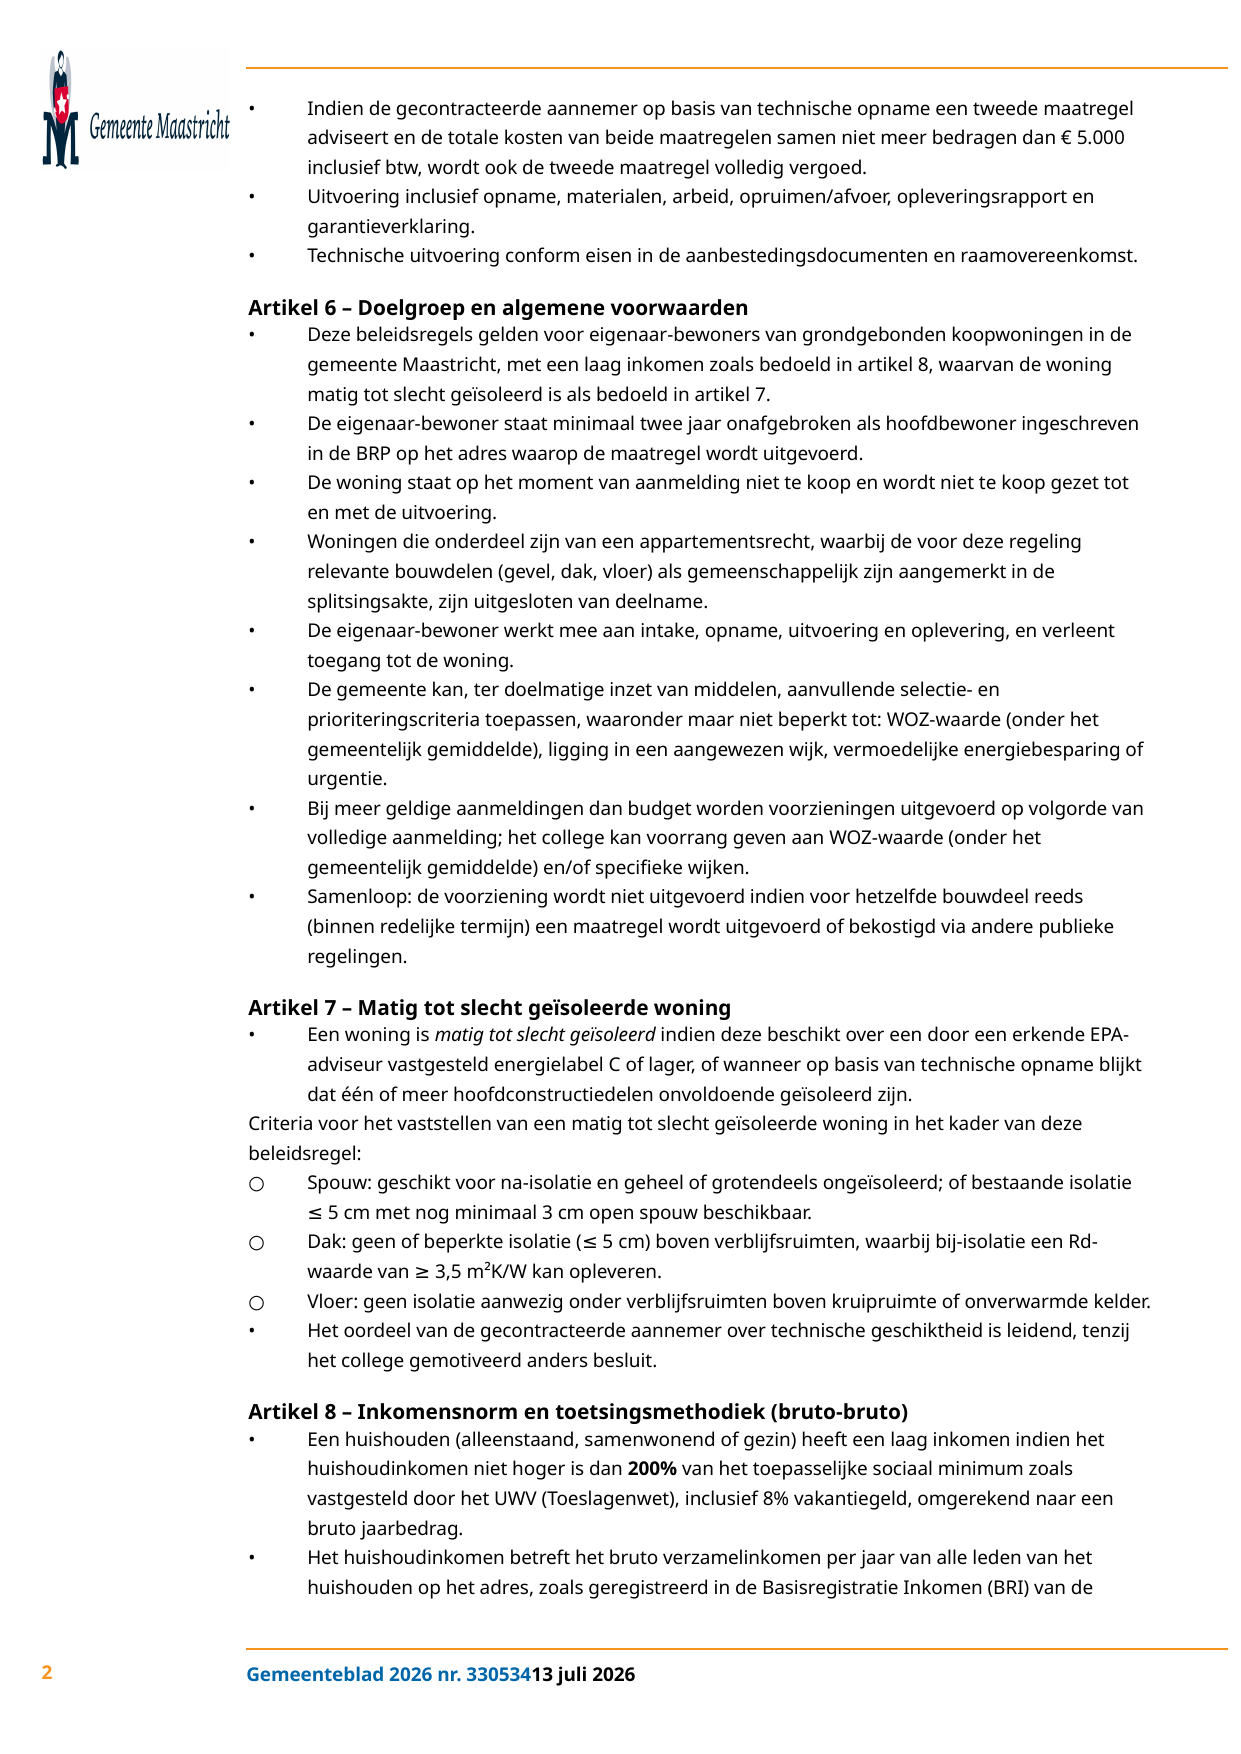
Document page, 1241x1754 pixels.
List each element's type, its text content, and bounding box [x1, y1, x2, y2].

picture [41, 47, 231, 172]
text Artikel 6 – Doelgroep en algemene voorwaarden [248, 293, 1152, 322]
list Vloer: geen isolatie aanwezig onder verblijfsruimten boven kruipruimte of onverwarmde kelder. [248, 1288, 1152, 1314]
list Dak: geen of beperkte isolatie (≤ 5 cm) boven verblijfsruimten, waarbij bij-isolatie een Rd-waarde van ≥ 3,5 m²K/W kan opleveren. [248, 1229, 1152, 1284]
text Artikel 8 – Inkomensnorm en toetsingsmethodiek (bruto-bruto) [248, 1397, 1152, 1426]
list Woningen die onderdeel zijn van een appartementsrecht, waarbij de voor deze regeling relevante bouwdelen (gevel, dak, vloer) als gemeenschappelijk zijn aangemerkt in de splitsingsakte, zijn uitgesloten van deelname. [248, 529, 1152, 613]
list Bij meer geldige aanmeldingen dan budget worden voorzieningen uitgevoerd op volgorde van volledige aanmelding; het college kan voorrang geven aan WOZ-waarde (onder het gemeentelijk gemiddelde) en/of specifieke wijken. [248, 795, 1152, 880]
list Het huishoudinkomen betreft het bruto verzamelinkomen per jaar van alle leden van het huishouden op het adres, zoals geregistreerd in de Basisregistratie Inkomen (BRI) van de [248, 1544, 1152, 1599]
list De gemeente kan, ter doelmatige inzet van middelen, aanvullende selectie- en prioriteringscriteria toepassen, waaronder maar niet beperkt tot: WOZ-waarde (onder het gemeentelijk gemiddelde), ligging in een aangewezen wijk, vermoedelijke energiebesparing of urgentie. [248, 677, 1152, 791]
list Een woning is matig tot slecht geïsoleerd indien deze beschikt over een door een erkende EPA-adviseur vastgesteld energielabel C of lager, of wanneer op basis van technische opname blijkt dat één of meer hoofdconstructiedelen onvoldoende geïsoleerd zijn. [248, 1022, 1152, 1107]
list Indien de gecontracteerde aannemer op basis van technische opname een tweede maatregel adviseert en de totale kosten van beide maatregelen samen niet meer bedragen dan € 5.000 inclusief btw, wordt ook de tweede maatregel volledig vergoed. [248, 95, 1152, 180]
list Technische uitvoering conform eisen in de aanbestedingsdocumenten en raamovereenkomst. [248, 243, 1152, 268]
list De woning staat op het moment van aanmelding niet te koop en wordt niet te koop gezet tot en met de uitvoering. [248, 469, 1152, 525]
list De eigenaar-bewoner werkt mee aan intake, opname, uitvoering en oplevering, en verleent toegang tot de woning. [248, 617, 1152, 673]
text Criteria voor het vaststellen van een matig tot slecht geïsoleerde woning in het kader van deze beleidsregel: [248, 1110, 1152, 1166]
list Uitvoering inclusief opname, materialen, arbeid, opruimen/afvoer, opleveringsrapport en garantieverklaring. [248, 183, 1152, 239]
list Spouw: geschikt voor na-isolatie en geheel of grotendeels ongeïsoleerd; of bestaande isolatie ≤ 5 cm met nog minimaal 3 cm open spouw beschikbaar. [248, 1169, 1152, 1225]
list De eigenaar-bewoner staat minimaal twee jaar onafgebroken als hoofdbewoner ingeschreven in de BRP op het adres waarop de maatregel wordt uitgevoerd. [248, 410, 1152, 466]
list Het oordeel van de gecontracteerde aannemer over technische geschiktheid is leidend, tenzij het college gemotiveerd anders besluit. [248, 1317, 1152, 1373]
list Een huishouden (alleenstaand, samenwonend of gezin) heeft een laag inkomen indien het huishoudinkomen niet hoger is dan 200% van het toepasselijke sociaal minimum zoals vastgesteld door het UWV (Toeslagenwet), inclusief 8% vakantiegeld, omgerekend naar een bruto jaarbedrag. [248, 1426, 1152, 1540]
text Artikel 7 – Matig tot slecht geïsoleerde woning [248, 993, 1152, 1022]
list Deze beleidsregels gelden voor eigenaar-bewoners van grondgebonden koopwoningen in de gemeente Maastricht, met een laag inkomen zoals bedoeld in artikel 8, waarvan de woning matig tot slecht geïsoleerd is als bedoeld in artikel 7. [248, 322, 1152, 406]
list Samenloop: de voorziening wordt niet uitgevoerd indien voor hetzelfde bouwdeel reeds (binnen redelijke termijn) een maatregel wordt uitgevoerd of bekostigd via andere publieke regelingen. [248, 884, 1152, 968]
